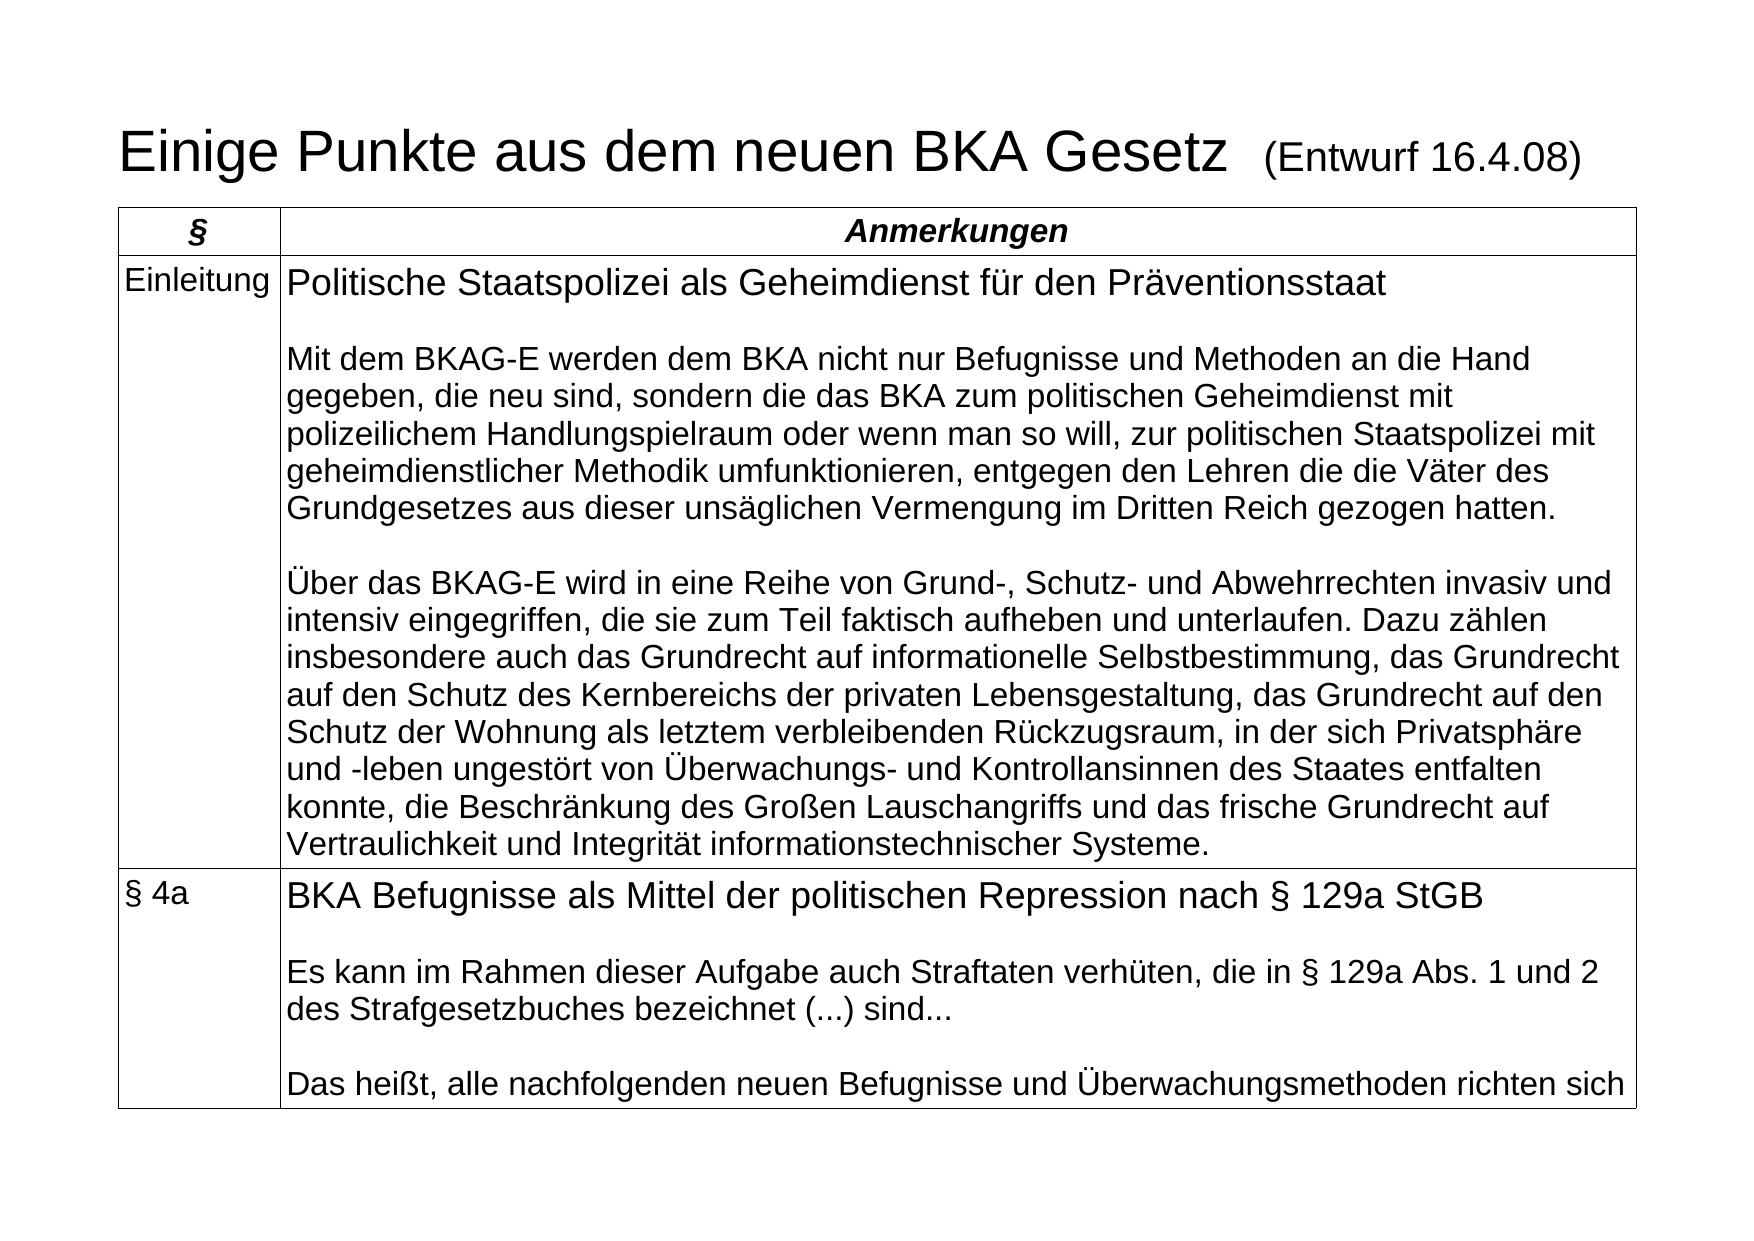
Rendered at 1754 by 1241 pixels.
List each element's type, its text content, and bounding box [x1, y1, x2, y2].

text Einige Punkte aus dem neuen BKA Gesetz (Entwurf 16.4.08) [118, 118, 1636, 183]
table_header § [119, 208, 280, 255]
table_cell Politische Staatspolizei als Geheimdienst für den Präventionsstaat Mit dem BKAG-E werden dem BKA nicht nur Befugnisse und Methoden an die Hand gegeben, die neu sind, sondern die das BKA zum politischen Geheimdienst mit polizeilichem Handlungspielraum oder wenn man so will, zur politischen Staatspolizei mit geheimdienstlicher Methodik umfunktionieren, entgegen den Lehren die die Väter des Grundgesetzes aus dieser unsäglichen Vermengung im Dritten Reich gezogen hatten. Über das BKAG-E wird in eine Reihe von Grund-, Schutz- und Abwehrrechten invasiv und intensiv eingegriffen, die sie zum Teil faktisch aufheben und unterlaufen. Dazu zählen insbesondere auch das Grundrecht auf informationelle Selbstbestimmung, das Grundrecht auf den Schutz des Kernbereichs der privaten Lebensgestaltung, das Grundrecht auf den Schutz der Wohnung als letztem verbleibenden Rückzugsraum, in der sich Privatsphäre und -leben ungestört von Überwachungs- und Kontrollansinnen des Staates entfalten konnte, die Beschränkung des Großen Lauschangriffs und das frische Grundrecht auf Vertraulichkeit und Integrität informationstechnischer Systeme. [281, 256, 1636, 868]
table_header Anmerkungen [281, 208, 1636, 255]
table_cell Einleitung [119, 256, 280, 868]
table_cell § 4a [119, 869, 280, 1108]
table_cell BKA Befugnisse als Mittel der politischen Repression nach § 129a StGB Es kann im Rahmen dieser Aufgabe auch Straftaten verhüten, die in § 129a Abs. 1 und 2 des Strafgesetzbuches bezeichnet (...) sind... Das heißt, alle nachfolgenden neuen Befugnisse und Überwachungsmethoden richten sich [281, 869, 1636, 1108]
